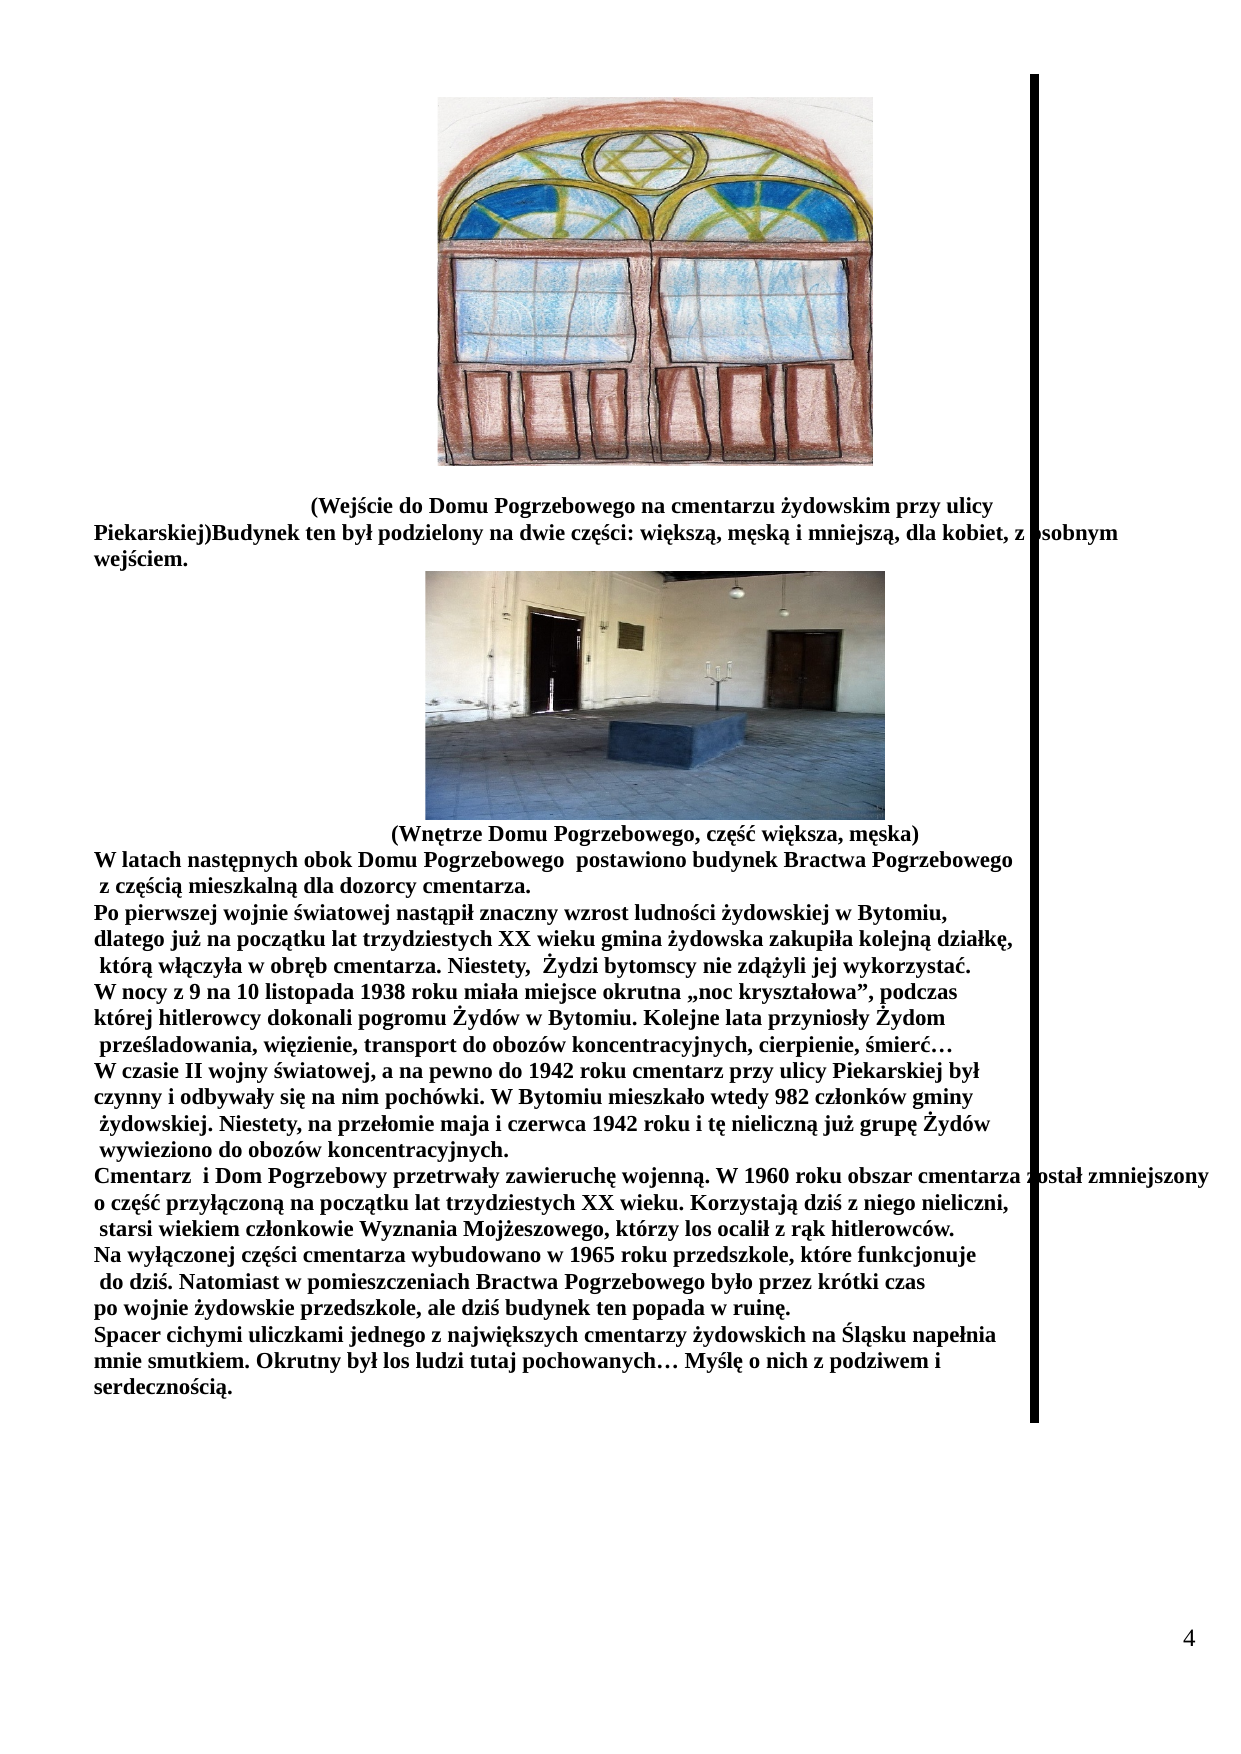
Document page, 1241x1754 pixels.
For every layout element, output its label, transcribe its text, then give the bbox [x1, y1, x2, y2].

table_cell *Tropiciele historii to gazetka dla każdego, kogo interesuje historia naszego miasta, Bytomia ** W naszym pierwszym numerze proponujemy ciekawy artykuł o miejscach związanych z historią bytomskich Żydów. *** Poznacie także historię sprzed lat- wspomnienie chłopcu w dwóch lewych tenisówkach ... [1039, 74, 1206, 1423]
table_header Witam. Mam na imię Bartłomiej. Chciałbym zaprosić Was na wędrówkę po mieście. Ale nie będzie to zwykły spacer i zwykłe miasto. Bo miejsca, które pragnę Wam pokazać albo już nie istnieją, albo bardzo zmieniły swój wygląd. Będę Waszym przewodnikiem po osiemnastowiecznym Bytomiu i pokażę miejsca mocno związane z historią i kulturą żydowską. Spacerując ulicami, których najczęściej już nie ma, przeniesiemy się w czasy odległe, ale spojrzymy na nie oczami XXI wieku. Posłuchacie opowieści o mojej niezapomnianej wędrówce śladem żydowskich cmentarzy i synagogi, historii, która rozpoczyna się przy ulicy Piastów Bytomskich, wiedzie przez ulicę Piekarską, a kończy na placu Grunwaldzkim. Był chłodny listopadowy dzień. Niebo od rana zasnuwały szare chmury. Padał deszcz. Jechałem właśnie najstarszym tramwajem, jaki pamięta Bytom. Mieszkańcy miasta mówią o nim „Drynda” lub „Elka”. Jeździ on wyłącznie wzdłuż ulicy Piekarskiej. Z policzkiem przyklejonym do tramwajowej szyby mijałem wysoki mur żydowskiego cmentarza, który znajduje się właśnie przy ulicy Piekarskiej. Przez zalane deszczem szyby niewiele mogłem zobaczyć. Było jednak w tym widoku coś niezwykłego, tajemniczego, coś, co spowodowało, że zainteresowała mnie historia tego miejsca i ludzi z nim związanych. W taki zwyczajny, przypadkowy sposób zaczęło się moje niecodzienne spotkanie z historią i kulturą bytomskich Żydów. Postanowiłem zostać detektywem i zdobyć jak najwięcej informacji o żydowskich cmentarzach i świątyniach. Swoje poszukiwania rozpocząłem od zbierania materiałów na temat cmentarzy żydowskich w Bytomiu. Pomógł mi w tym artykuł Małgorzaty Derus pt. „Stary cmentarz żydowski w Bytomiu”. Dowiedziałem się, że pierwsze miejsce pochowku Żydów wcale nie znajdowało się przy ulicy Piekarskiej. Wcześniej, bo już w pierwszej połowie XVIII wieku istniał cmentarz żydowski przy ulicy Pstrowskiego – dziś Piastów Bytomskich. Grzebano na nim zmarłych Żydów nie tylko z Bytomia, ale także z czternastu okolicznych miejscowości, dlatego też wkrótce zabrakło tutaj miejsc, mimo dokupienia nowych terenów. Jak wynika z moich obliczeń, ostatni pochowek nastąpił po około 150 latach funkcjonowania cmentarza, w 1897 roku. Stary kirkut przetrwał obie wojny światowe, ale na początku lat 60 XX wieku władze miasta wymusiły na gminie żydowskiej zgodę na likwidację tego miejsca . Macewy zostały usunięte – przewieziono je na cmentarz komunalny w Bytomiu, rzucono na stos, połamano i porozbijano. Dopiero po ponad 30 latach, w 1992 roku, na wniosek Towarzystwa Opieki nad Zabytkami i za zgodą Gminy Żydowskiej macewy ze starego cmentarza zostały przewiezione na nowy cmentarz żydowski, ten który mijałem jadąc tramwajem, przy ulicy Piekarskiej. Udało się ocalić 64 macewy lub ich fragmenty, z których można odczytać imiona, nazwiska, datę zgonu lub urodzin, przyczynę zgonu, zawód zmarłego, dane współmałżonka i urodzonych dzieci. Z ocalałych macew i ich fragmentów została wykonana „Ściana Pamięci” biegnąca wzdłuż muru oddzielającego cmentarz od ulicy Bolesława Prusa. ( „Ściana Pamięci” na cmentarzu żydowskim przy ul. Piekarskiej biegnąca wzdłuż muru oddzielającego cmentarz od ulicy Bolesława Prusa) Natomiast w miejscu, gdzie znajdował się kiedyś stary kirkut żydowski wybudowano szary dom z wewnętrznym podwórkiem, blaszane garaże, niewielki trawnik, wysypisko śmieci… (W tym miejscu znajdował się stary cmentarz żydowski, zlikwidowany w latach 60 tych XX wieku) Po znajdującym się tutaj kiedyś żydowskim cmentarzu pozostała jedynie pamiątkowa tablica… (Tablica upamiętniająca istnienie w tym miejscu zlikwidowanego starego cmentarza żydowskiego) Przenieśmy teraz na ulicę Piekarską. To niedaleko od ulicy Piastów Bytomskich – około 1 kilometra. Spacer zajmuje 15 minut. Tu rozpoczyna się historia cmentarza żydowskiego, który widziałem przez okno w tramwaju. (Widok nowego cmentarza żydowskiego przy ul. Piekarskiej) Dokładnie w roku 1866, czyli jeszcze wtedy, kiedy istniał stary kirkut żydowski, zamknięty wprawdzie w 1870 roku, choć ostatni pochówek miał tu miejsce w 1897 roku. Kiedy okazało się, że powierzchni starego cmentarza nie można powiększyć, Żydzi zaczęli szukać miejsca pod nowy cmentarz. Znaleźli go przy ulicy Piekarskiej. Teren ten został podarowany przez doktora prawa Otto Friedlandera. Nowy cmentarz, na którym najstarsze zachowane do dziś nagrobki pochodzą z końca 1867 roku, otoczono murem, a potem na jego terenie wybudowano duży Dom Pogrzebowy, aby zachować odpowiedni ceremoniał pogrzebowy. (Wejście do Domu Pogrzebowego na cmentarzu żydowskim przy ulicy Piekarskiej)Budynek ten był podzielony na dwie części: większą, męską i mniejszą, dla kobiet, z osobnym wejściem. (Wnętrze Domu Pogrzebowego, część większa, męska) W latach następnych obok Domu Pogrzebowego postawiono budynek Bractwa Pogrzebowego z częścią mieszkalną dla dozorcy cmentarza. Po pierwszej wojnie światowej nastąpił znaczny wzrost ludności żydowskiej w Bytomiu, dlatego już na początku lat trzydziestych XX wieku gmina żydowska zakupiła kolejną działkę, którą włączyła w obręb cmentarza. Niestety, Żydzi bytomscy nie zdążyli jej wykorzystać. W nocy z 9 na 10 listopada 1938 roku miała miejsce okrutna „noc kryształowa”, podczas której hitlerowcy dokonali pogromu Żydów w Bytomiu. Kolejne lata przyniosły Żydom prześladowania, więzienie, transport do obozów koncentracyjnych, cierpienie, śmierć… W czasie II wojny światowej, a na pewno do 1942 roku cmentarz przy ulicy Piekarskiej był czynny i odbywały się na nim pochówki. W Bytomiu mieszkało wtedy 982 członków gminy żydowskiej. Niestety, na przełomie maja i czerwca 1942 roku i tę nieliczną już grupę Żydów wywieziono do obozów koncentracyjnych. Cmentarz i Dom Pogrzebowy przetrwały zawieruchę wojenną. W 1960 roku obszar cmentarza został zmniejszony o część przyłączoną na początku lat trzydziestych XX wieku. Korzystają dziś z niego nieliczni, starsi wiekiem członkowie Wyznania Mojżeszowego, którzy los ocalił z rąk hitlerowców. Na wyłączonej części cmentarza wybudowano w 1965 roku przedszkole, które funkcjonuje do dziś. Natomiast w pomieszczeniach Bractwa Pogrzebowego było przez krótki czas po wojnie żydowskie przedszkole, ale dziś budynek ten popada w ruinę. Spacer cichymi uliczkami jednego z największych cmentarzy żydowskich na Śląsku napełnia mnie smutkiem. Okrutny był los ludzi tutaj pochowanych… Myślę o nich z podziwem i serdecznością. Nasza wędrówka kończy się przy placu Grunwaldzkim – dawniej Friedrich – Wilhelm Ring. Z ulicy Piekarskiej dojść tu można w ciągu 15 minut. Właśnie tutaj stała kiedyś pierwsza bożnica, w której modlili się bytomscy Żydzi. ( Miejsce wybudowania synagogi przy Friedrich Wilhelm – Ring) Jej budowę ukończono w 1810 roku. Ponieważ wiek XIX przyniósł znaczny wzrost ludności żydowskiej w Bytomiu, w drugiej połowie XIX wieku bytomska gmina żydowska stanęła przed problemem powiększenia świątyni. Po uruchomieniu nowego cmentarza Żydzi zdecydowali się na budowę nowej, większej synagogi. Stara została zamknięta, a następnie zburzona we wrześniu 1867 roku. Budowę nowej synagogi, w miejscu starej, rozpoczęto w maju 1868 roku, a zakończono i poświęcono już w grudniu 1869 roku. Po dwudziestu latach okazało się, że nowa synagoga jest również za ciasna – liczba ludności żydowskiej w Bytomiu stale rosła – dlatego rozbudowano świątynię zgodnie z projektem architekta Pawła Jackischa, co nastąpiło w 1897 roku. Żydzi modlili sięw nowej, przepięknej! synagodze przez około 40 lat. (Synagoga w Bytomiu, zbudowana w 1869 roku, spalona w 1938 roku) Noc z 9 na 10 listopada 1938 roku zwana „kryształową” zakończyła istnienie synagogi. Bojówki hitlerowskie dokonały pogromu Żydów bytomskich i spaliły świątynię. Przez całą noc spędzeni przez hitlerowców przed synagogę Żydzi patrzyli, jak płonie ich bożnica. Stali tak do godziny 4 nad ranem… Dziś tylko pamiątkowa tablica wmurowana w pobliżu nieistniejącej synagogi… (Tablica pamiątkowa, upamiętniająca istnienie synagogi, napisy w języku polskim, angielskim, niemieckim i hebrajskim) i „cień” świątyni odbity na kamienicy, o którą była „oparta” przypomina, że kiedyś modlili się tutaj Żydzi. (Do tej kamienicy przylegała synagoga, spalona przez hitlerowców w 1938 roku) Po licznej społeczności żydowskiej w Bytomiu zachowało się niewiele pamiątek, ale wiele wspomnień. Nie ma już starego cmentarza żydowskiego ani macew, które były jego nieodłączną częścią... Nie ma synagogi… Został na szczęście cmentarz przy ulicy Piekarskiej. Tylko on przypomina, jak niezwykła jest historia Żydów. ( Macewy na cmentarzu żydowskim przy ul. Piekarskiej) BARTEK 6b [82, 86, 1030, 1411]
table_cell [59, 74, 1030, 1423]
